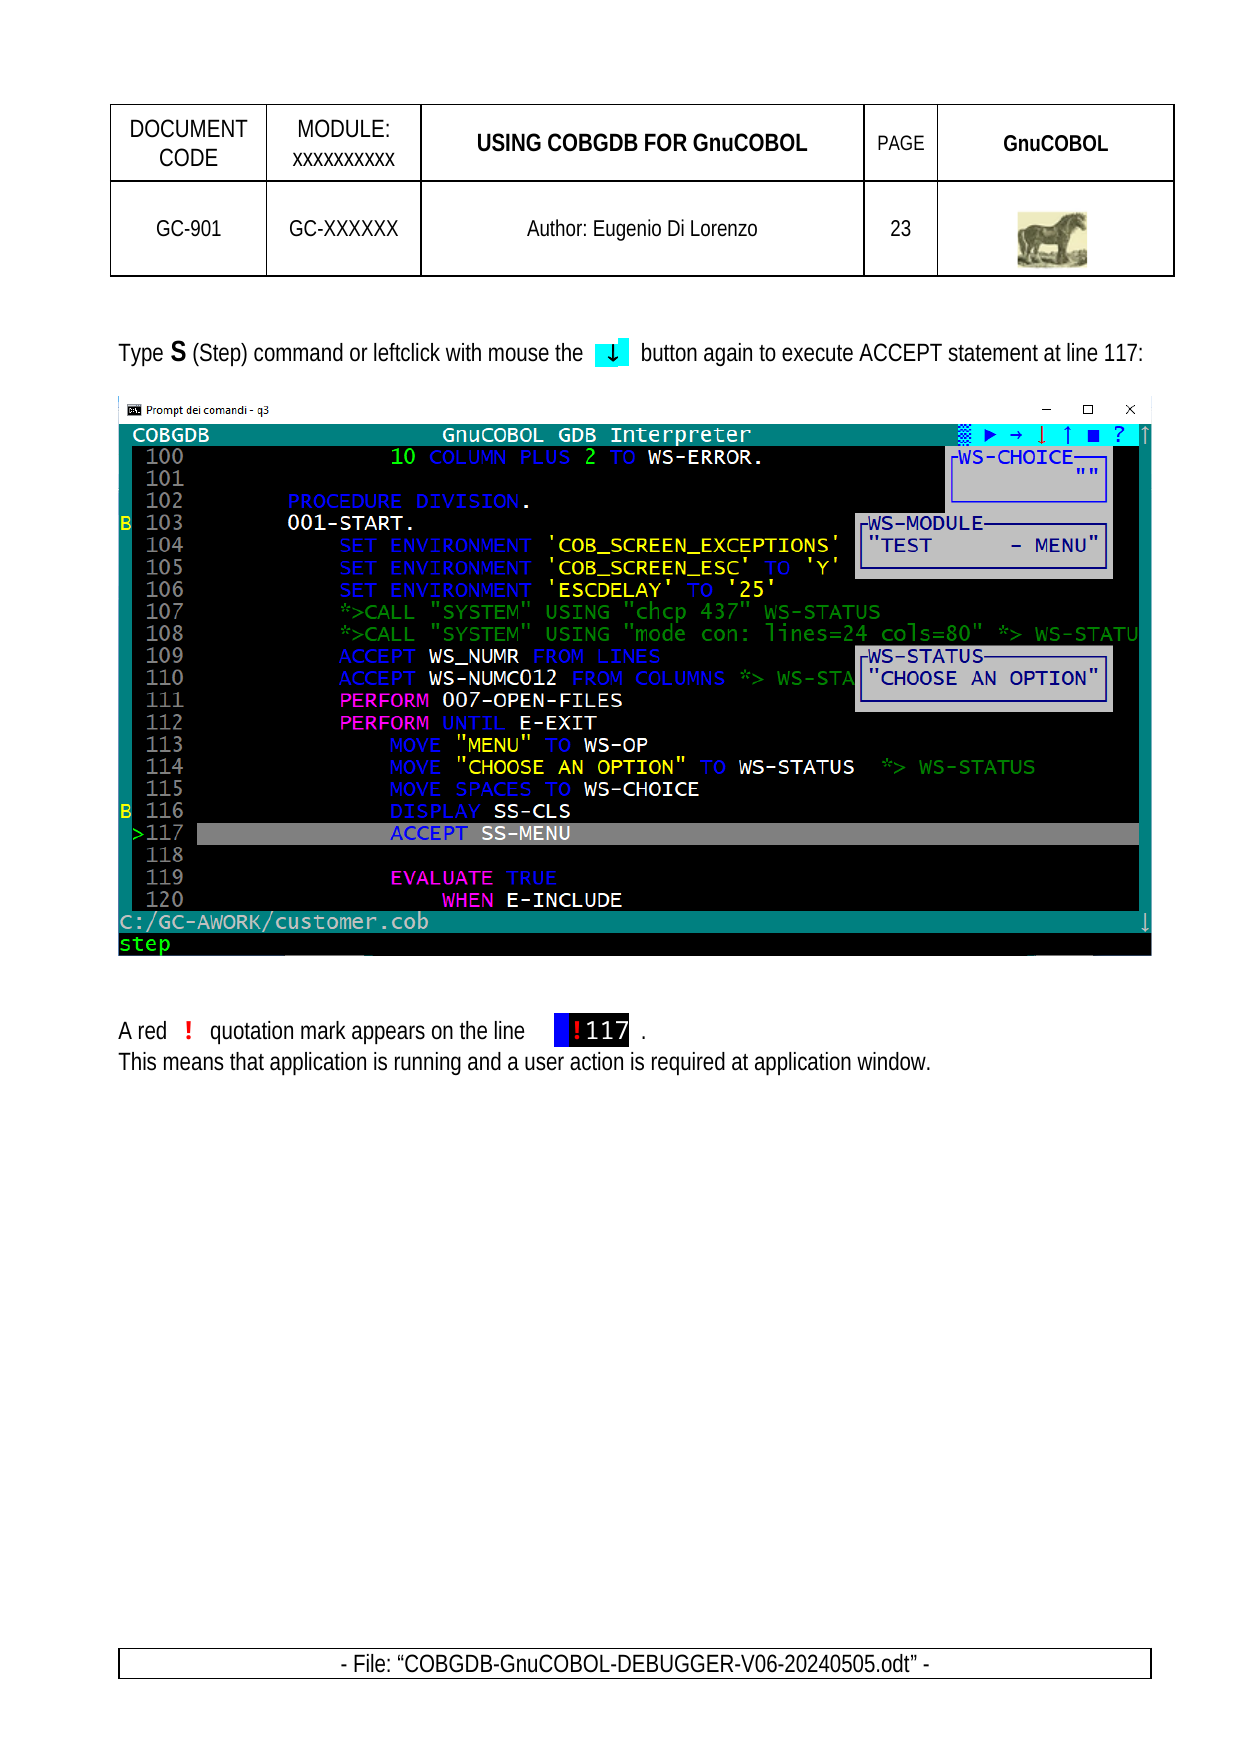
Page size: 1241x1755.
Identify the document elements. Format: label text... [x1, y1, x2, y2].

text Type S (Step) command or leftclick with mouse the  button again to execute ACCEPT statement at line 117: [118, 334, 1152, 367]
text This means that application is running and a user action is required at application window. [118, 1047, 1152, 1076]
text A red ! quotation mark appears on the line !117 . [118, 1013, 1152, 1047]
